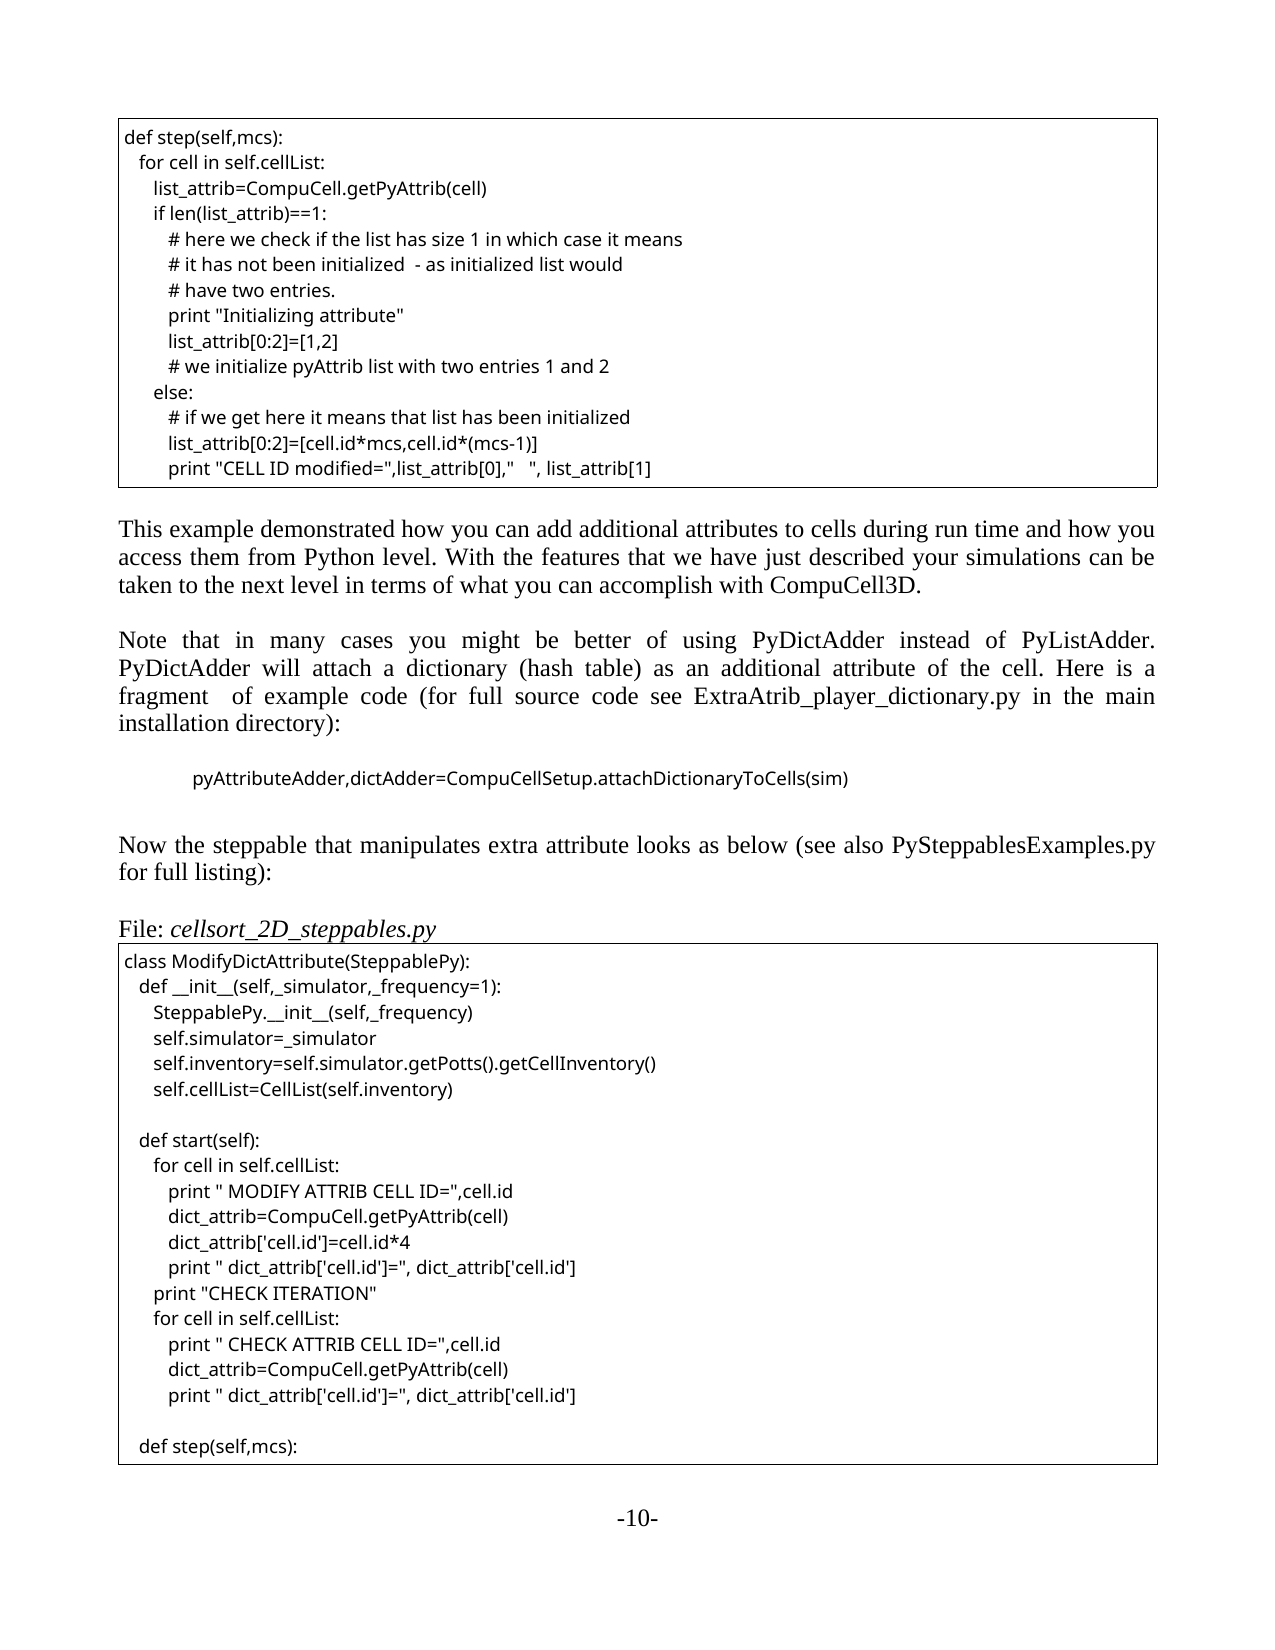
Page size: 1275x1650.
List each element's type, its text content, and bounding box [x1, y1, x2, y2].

text File: cellsort_2D_steppables.py [118, 915, 1157, 942]
text This example demonstrated how you can add additional attributes to cells during run time and how you access them from Python level. With the features that we have just described your simulations can be taken to the next level in terms of what you can accomplish with CompuCell3D. [118, 516, 1157, 599]
text Now the steppable that manipulates extra attribute looks as below (see also PySteppablesExamples.py for full listing): [118, 831, 1157, 886]
text pyAttributeAdder,dictAdder=CompuCellSetup.attachDictionaryToCells(sim) [118, 766, 1157, 791]
text Note that in many cases you might be better of using PyDictAdder instead of PyListAdder. PyDictAdder will attach a dictionary (hash table) as an additional attribute of the cell. Here is a fragment of example code (for full source code see ExtraAtrib_player_dictionary.py in the main installation directory): [118, 626, 1157, 737]
table_header def step(self,mcs): for cell in self.cellList: list_attrib=CompuCell.getPyAttrib(cell) if len(list_attrib)==1: # here we check if the list has size 1 in which case it means # it has not been initialized - as initialized list would # have two entries. print "Initializing attribute" list_attrib[0:2]=[1,2] # we initialize pyAttrib list with two entries 1 and 2 else: # if we get here it means that list has been initialized list_attrib[0:2]=[cell.id*mcs,cell.id*(mcs-1)] print "CELL ID modified=",list_attrib[0]," ", list_attrib[1] [119, 119, 1157, 487]
table_header class ModifyDictAttribute(SteppablePy): def __init__(self,_simulator,_frequency=1): SteppablePy.__init__(self,_frequency) self.simulator=_simulator self.inventory=self.simulator.getPotts().getCellInventory() self.cellList=CellList(self.inventory) def start(self): for cell in self.cellList: print " MODIFY ATTRIB CELL ID=",cell.id dict_attrib=CompuCell.getPyAttrib(cell) dict_attrib['cell.id']=cell.id*4 print " dict_attrib['cell.id']=", dict_attrib['cell.id'] print "CHECK ITERATION" for cell in self.cellList: print " CHECK ATTRIB CELL ID=",cell.id dict_attrib=CompuCell.getPyAttrib(cell) print " dict_attrib['cell.id']=", dict_attrib['cell.id'] def step(self,mcs): [119, 944, 1157, 1464]
